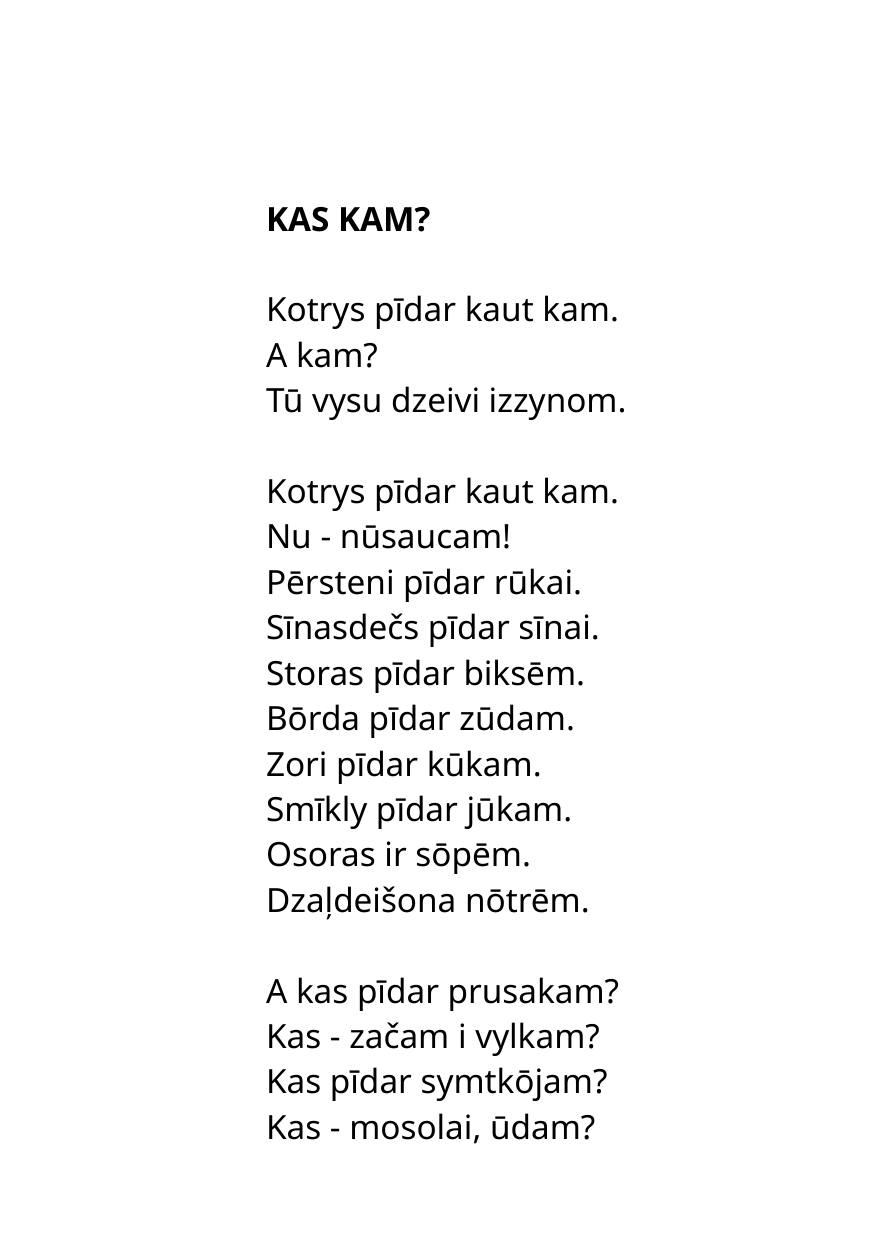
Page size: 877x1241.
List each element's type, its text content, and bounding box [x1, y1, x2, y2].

text KAS KAM? [266, 195, 818, 241]
text Nu - nūsaucam! [266, 513, 818, 559]
text Storas pīdar biksēm. [266, 649, 818, 695]
text Sīnasdečs pīdar sīnai. [266, 604, 818, 649]
text Tū vysu dzeivi izzynom. [266, 377, 818, 422]
text Kotrys pīdar kaut kam. [266, 468, 818, 513]
text Kas - začam i vylkam? [266, 1013, 818, 1058]
text Bōrda pīdar zūdam. [266, 695, 818, 740]
text A kas pīdar prusakam? [266, 967, 818, 1013]
text Pērsteni pīdar rūkai. [266, 559, 818, 604]
text Dzaļdeišona nōtrēm. [266, 877, 818, 922]
text A kam? [266, 332, 818, 377]
text Kas pīdar symtkōjam? [266, 1058, 818, 1104]
text Kotrys pīdar kaut kam. [266, 286, 818, 332]
text Osoras ir sōpēm. [266, 831, 818, 877]
text Kas - mosolai, ūdam? [266, 1104, 818, 1149]
text Smīkly pīdar jūkam. [266, 786, 818, 831]
text Zori pīdar kūkam. [266, 740, 818, 786]
